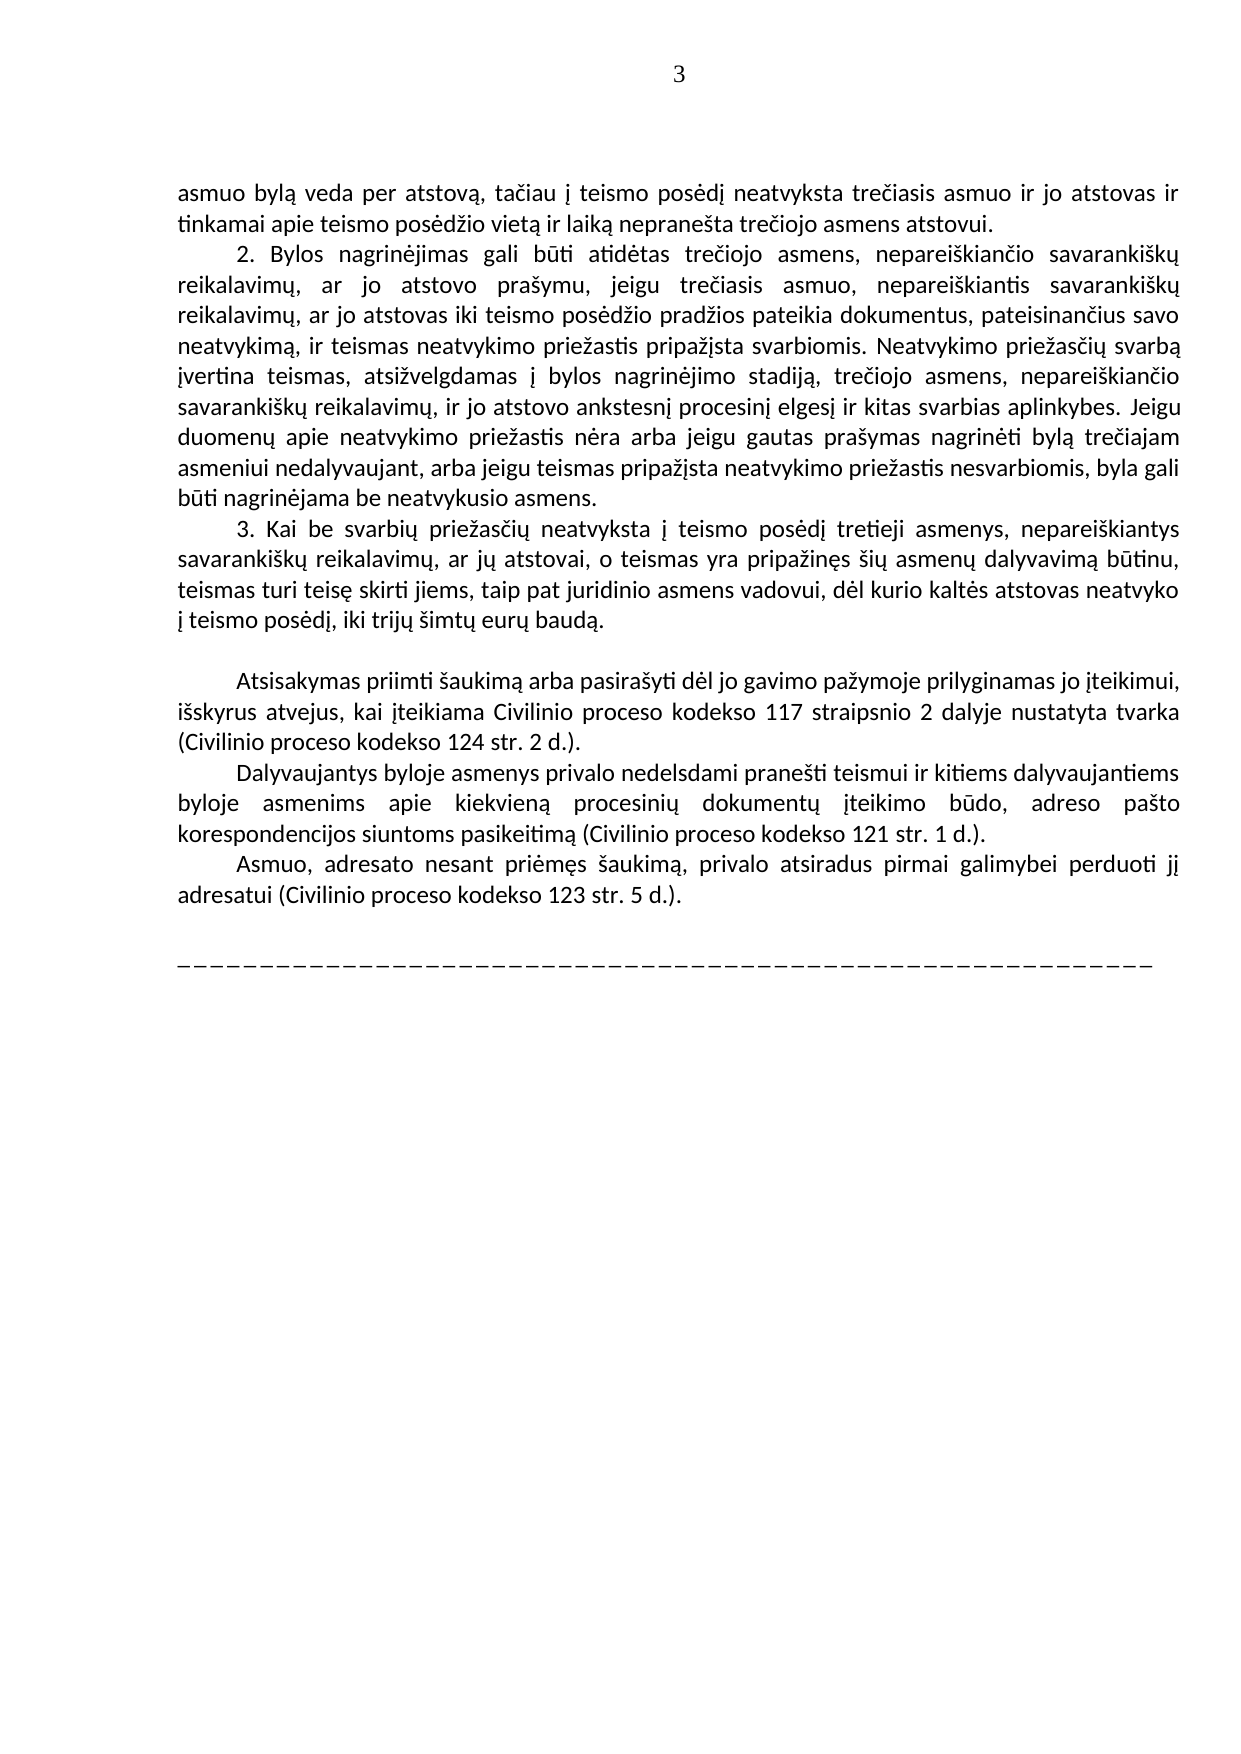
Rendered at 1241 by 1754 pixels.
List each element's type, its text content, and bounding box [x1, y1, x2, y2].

text Asmuo, adresato nesant priėmęs šaukimą, privalo atsiradus pirmai galimybei perduoti jį adresatui (Civilinio proceso kodekso 123 str. 5 d.). [177, 849, 1181, 910]
text asmuo bylą veda per atstovą, tačiau į teismo posėdį neatvyksta trečiasis asmuo ir jo atstovas ir tinkamai apie teismo posėdžio vietą ir laiką nepranešta trečiojo asmens atstovui. [177, 177, 1181, 238]
text 2. Bylos nagrinėjimas gali būti atidėtas trečiojo asmens, nepareiškiančio savarankiškų reikalavimų, ar jo atstovo prašymu, jeigu trečiasis asmuo, nepareiškiantis savarankiškų reikalavimų, ar jo atstovas iki teismo posėdžio pradžios pateikia dokumentus, pateisinančius savo neatvykimą, ir teismas neatvykimo priežastis pripažįsta svarbiomis. Neatvykimo priežasčių svarbą įvertina teismas, atsižvelgdamas į bylos nagrinėjimo stadiją, trečiojo asmens, nepareiškiančio savarankiškų reikalavimų, ir jo atstovo ankstesnį procesinį elgesį ir kitas svarbias aplinkybes. Jeigu duomenų apie neatvykimo priežastis nėra arba jeigu gautas prašymas nagrinėti bylą trečiajam asmeniui nedalyvaujant, arba jeigu teismas pripažįsta neatvykimo priežastis nesvarbiomis, byla gali būti nagrinėjama be neatvykusio asmens. [177, 238, 1181, 513]
text ___________________________________________________________ [177, 940, 1181, 971]
text 3. Kai be svarbių priežasčių neatvyksta į teismo posėdį tretieji asmenys, nepareiškiantys savarankiškų reikalavimų, ar jų atstovai, o teismas yra pripažinęs šių asmenų dalyvavimą būtinu, teismas turi teisę skirti jiems, taip pat juridinio asmens vadovui, dėl kurio kaltės atstovas neatvyko į teismo posėdį, iki trijų šimtų eurų baudą. [177, 513, 1181, 635]
text Dalyvaujantys byloje asmenys privalo nedelsdami pranešti teismui ir kitiems dalyvaujantiems byloje asmenims apie kiekvieną procesinių dokumentų įteikimo būdo, adreso pašto korespondencijos siuntoms pasikeitimą (Civilinio proceso kodekso 121 str. 1 d.). [177, 757, 1181, 849]
text Atsisakymas priimti šaukimą arba pasirašyti dėl jo gavimo pažymoje prilyginamas jo įteikimui, išskyrus atvejus, kai įteikiama Civilinio proceso kodekso 117 straipsnio 2 dalyje nustatyta tvarka (Civilinio proceso kodekso 124 str. 2 d.). [177, 666, 1181, 757]
